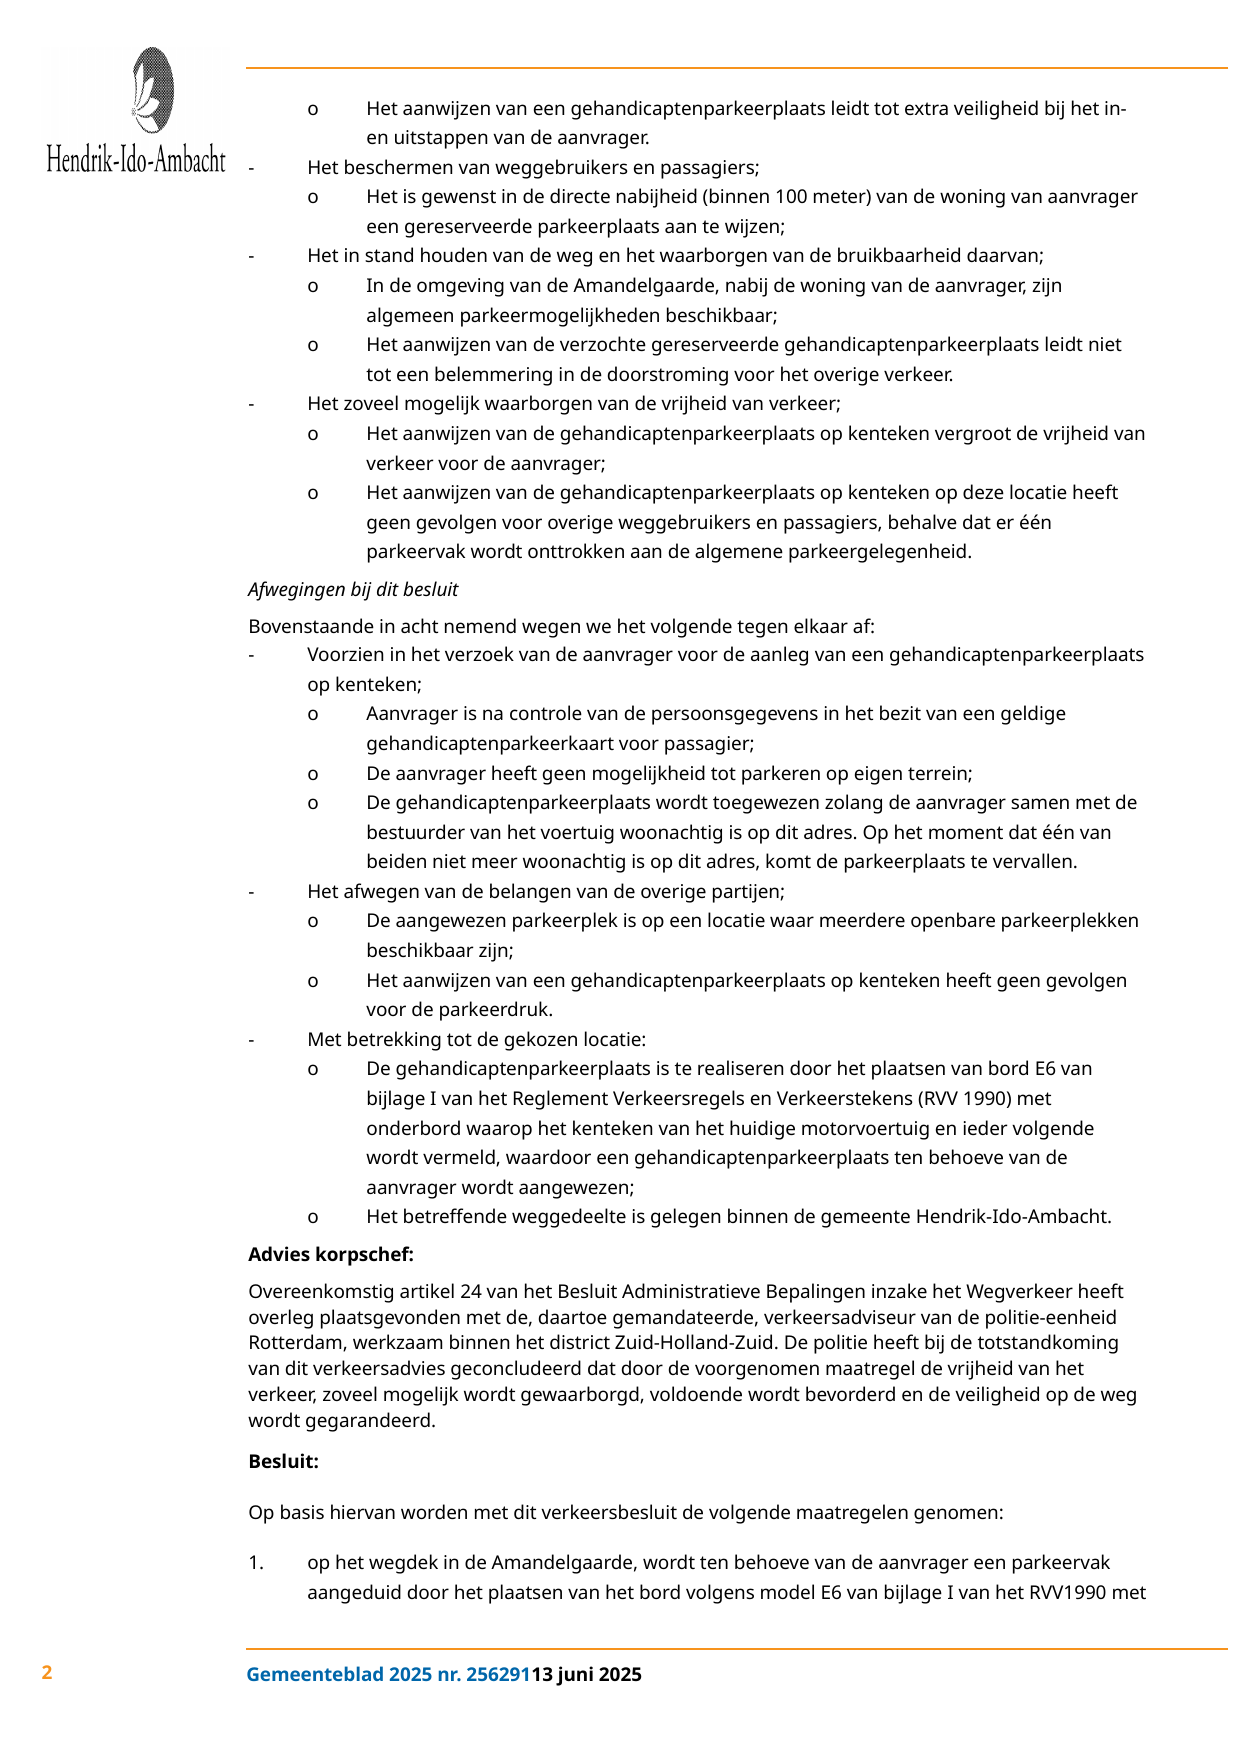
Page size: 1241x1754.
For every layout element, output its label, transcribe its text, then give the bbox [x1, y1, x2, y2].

list op het wegdek in de Amandelgaarde, wordt ten behoeve van de aanvrager een parkeervak aangeduid door het plaatsen van het bord volgens model E6 van bijlage I van het RVV1990 met [248, 1549, 1152, 1605]
list Het aanwijzen van een gehandicaptenparkeerplaats leidt tot extra veiligheid bij het in- en uitstappen van de aanvrager. [307, 95, 1152, 150]
list Het beschermen van weggebruikers en passagiers; [248, 154, 1152, 180]
list Het aanwijzen van de gehandicaptenparkeerplaats op kenteken vergroot de vrijheid van verkeer voor de aanvrager; [307, 420, 1152, 476]
list Het is gewenst in de directe nabijheid (binnen 100 meter) van de woning van aanvrager een gereserveerde parkeerplaats aan te wijzen; [307, 183, 1152, 239]
list Het betreffende weggedeelte is gelegen binnen de gemeente Hendrik-Ido-Ambacht. [307, 1203, 1152, 1229]
list Het aanwijzen van een gehandicaptenparkeerplaats op kenteken heeft geen gevolgen voor de parkeerdruk. [307, 967, 1152, 1022]
list Aanvrager is na controle van de persoonsgegevens in het bezit van een geldige gehandicaptenparkeerkaart voor passagier; [307, 701, 1152, 756]
list De gehandicaptenparkeerplaats wordt toegewezen zolang de aanvrager samen met de bestuurder van het voertuig woonachtig is op dit adres. Op het moment dat één van beiden niet meer woonachtig is op dit adres, komt de parkeerplaats te vervallen. [307, 789, 1152, 874]
text Bovenstaande in acht nemend wegen we het volgende tegen elkaar af: [248, 613, 1152, 639]
list Het aanwijzen van de verzochte gereserveerde gehandicaptenparkeerplaats leidt niet tot een belemmering in de doorstroming voor het overige verkeer. [307, 331, 1152, 387]
text Advies korpschef: [248, 1241, 1152, 1267]
list In de omgeving van de Amandelgaarde, nabij de woning van de aanvrager, zijn algemeen parkeermogelijkheden beschikbaar; [307, 272, 1152, 328]
text Op basis hiervan worden met dit verkeersbesluit de volgende maatregelen genomen: [248, 1499, 1152, 1525]
list Met betrekking tot de gekozen locatie: [248, 1026, 1152, 1052]
list De gehandicaptenparkeerplaats is te realiseren door het plaatsen van bord E6 van bijlage I van het Reglement Verkeersregels en Verkeerstekens (RVV 1990) met onderbord waarop het kenteken van het huidige motorvoertuig en ieder volgende wordt vermeld, waardoor een gehandicaptenparkeerplaats ten behoeve van de aanvrager wordt aangewezen; [307, 1056, 1152, 1200]
text Afwegingen bij dit besluit [248, 576, 1152, 602]
text Besluit: [248, 1449, 1152, 1474]
list De aangewezen parkeerplek is op een locatie waar meerdere openbare parkeerplekken beschikbaar zijn; [307, 908, 1152, 963]
list Het zoveel mogelijk waarborgen van de vrijheid van verkeer; [248, 391, 1152, 416]
list Voorzien in het verzoek van de aanvrager voor de aanleg van een gehandicaptenparkeerplaats op kenteken; [248, 641, 1152, 697]
picture [41, 47, 231, 172]
list Het afwegen van de belangen van de overige partijen; [248, 878, 1152, 904]
list De aanvrager heeft geen mogelijkheid tot parkeren op eigen terrein; [307, 760, 1152, 786]
text Overeenkomstig artikel 24 van het Besluit Administratieve Bepalingen inzake het Wegverkeer heeft overleg plaatsgevonden met de, daartoe gemandateerde, verkeersadviseur van de politie-eenheid Rotterdam, werkzaam binnen het district Zuid-Holland-Zuid. De politie heeft bij de totstandkoming van dit verkeersadvies geconcludeerd dat door de voorgenomen maatregel de vrijheid van het verkeer, zoveel mogelijk wordt gewaarborgd, voldoende wordt bevorderd en de veiligheid op de weg wordt gegarandeerd. [248, 1278, 1152, 1432]
list Het aanwijzen van de gehandicaptenparkeerplaats op kenteken op deze locatie heeft geen gevolgen voor overige weggebruikers en passagiers, behalve dat er één parkeervak wordt onttrokken aan de algemene parkeergelegenheid. [307, 479, 1152, 564]
list Het in stand houden van de weg en het waarborgen van de bruikbaarheid daarvan; [248, 243, 1152, 268]
